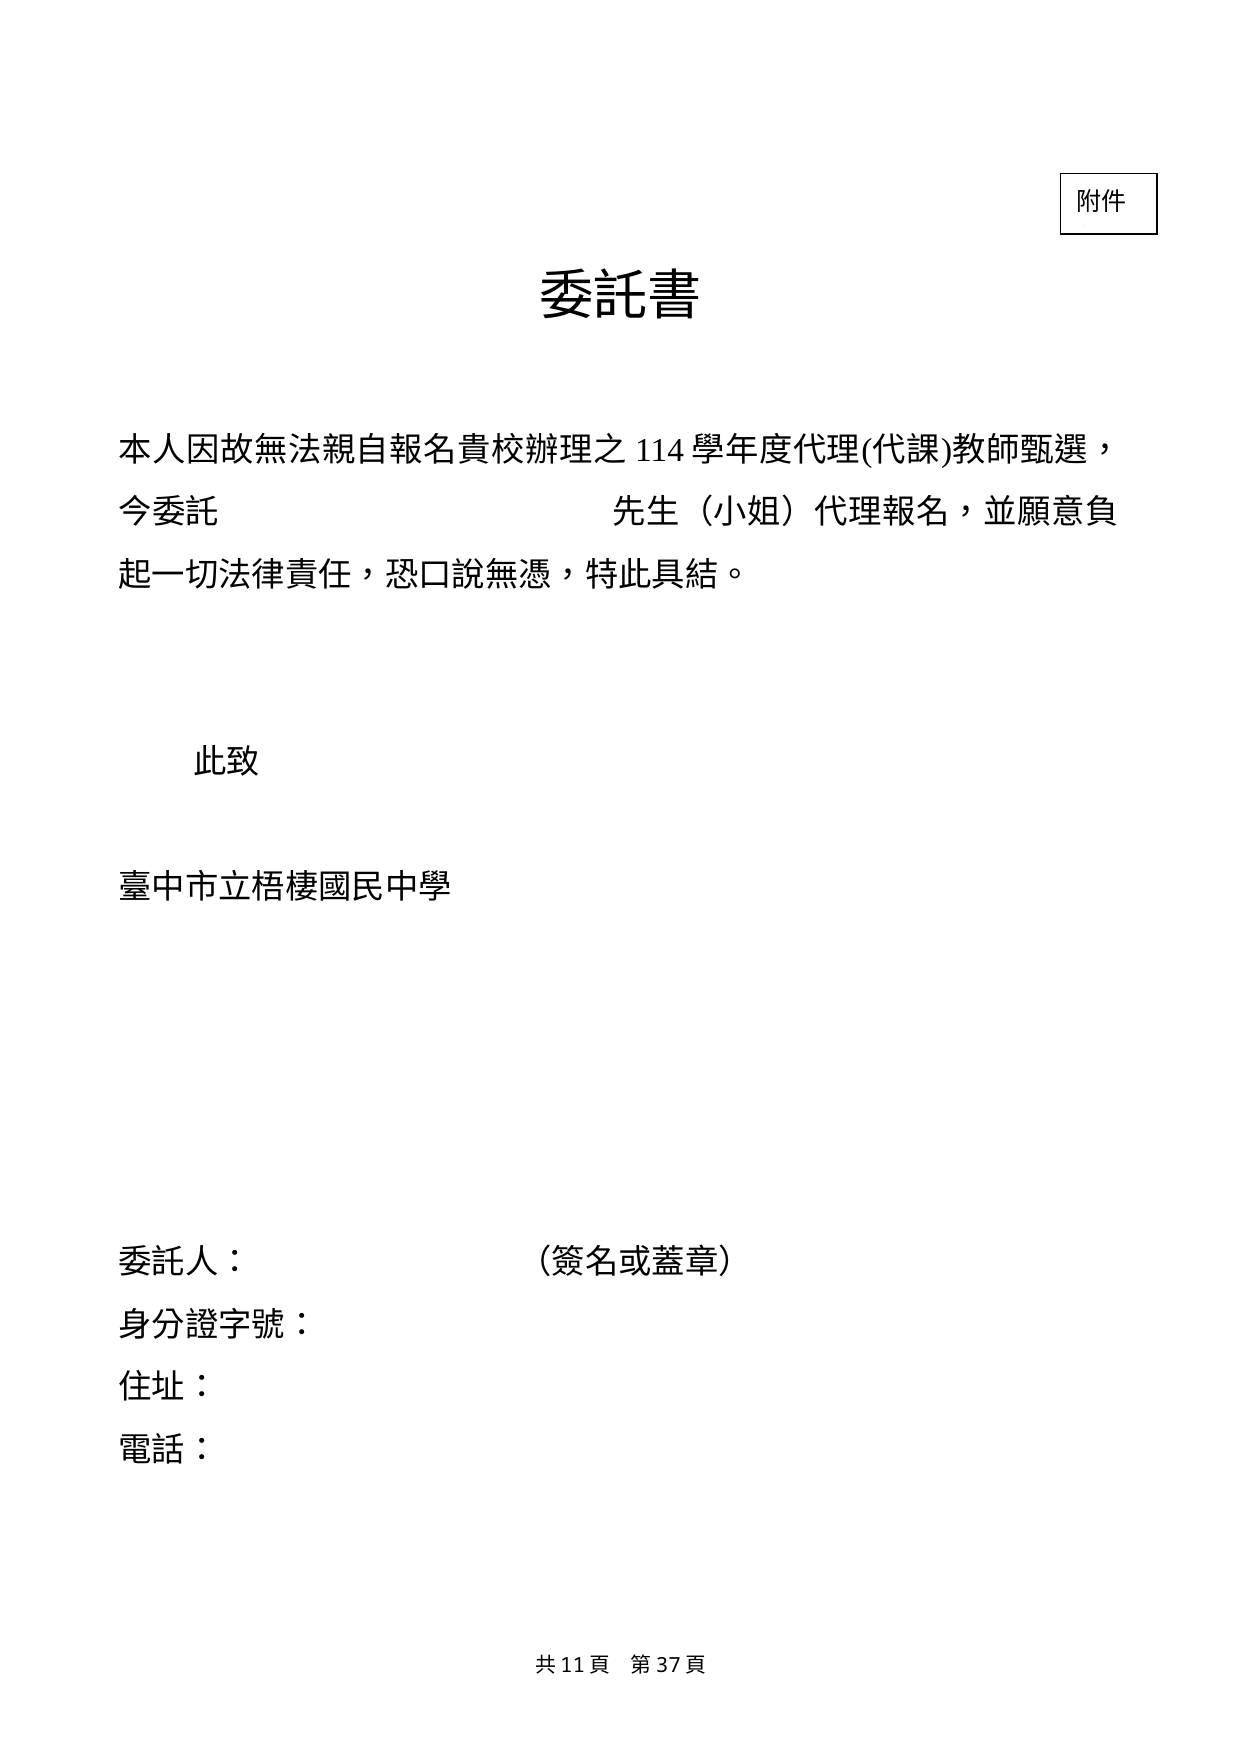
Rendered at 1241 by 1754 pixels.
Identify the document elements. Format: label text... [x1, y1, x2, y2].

text 電話： [118, 1405, 1122, 1468]
text 委託人： （簽名或蓋章） [118, 1218, 1122, 1280]
text 本人因故無法親自報名貴校辦理之114學年度代理(代課)教師甄選，今委託 先生（小姐）代理報名，並願意負起一切法律責任，恐口說無憑，特此具結。 [118, 405, 1122, 593]
text 委託書 [118, 174, 1122, 343]
text 委託書 [1061, 174, 1156, 233]
text 此致 [118, 718, 1122, 780]
text 身分證字號： [118, 1280, 1122, 1343]
text 臺中市立梧棲國民中學 [118, 843, 1122, 905]
text 住址： [118, 1343, 1122, 1405]
text 附件2 [1076, 182, 1141, 226]
